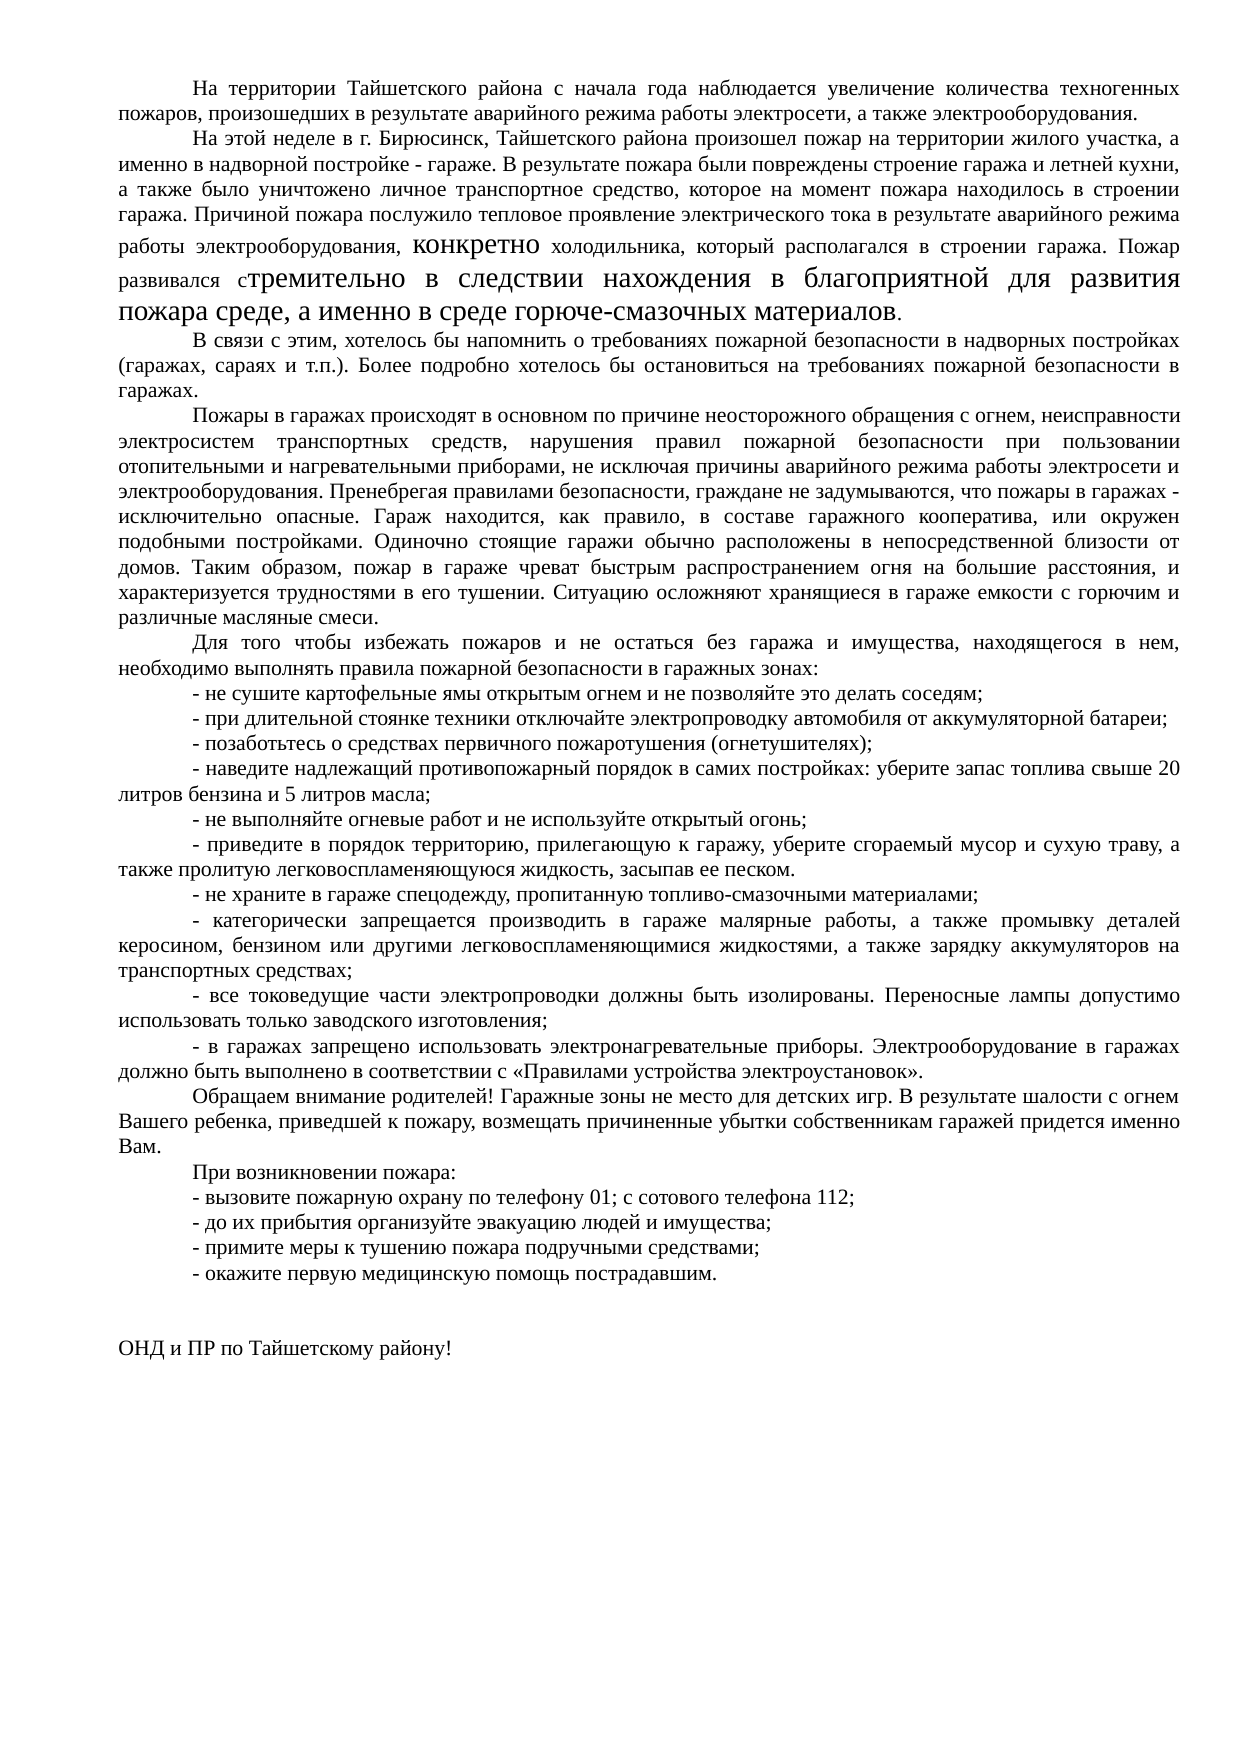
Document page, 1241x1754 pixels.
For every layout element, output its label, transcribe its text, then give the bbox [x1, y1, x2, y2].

text ОНД и ПР по Тайшетскому району! [118, 1335, 1181, 1360]
text В связи с этим, хотелось бы напомнить о требованиях пожарной безопасности в надворных постройках (гаражах, сараях и т.п.). Более подробно хотелось бы остановиться на требованиях пожарной безопасности в гаражах. [118, 327, 1181, 402]
text - вызовите пожарную охрану по телефону 01; с сотового телефона 112; [118, 1184, 1181, 1209]
text Для того чтобы избежать пожаров и не остаться без гаража и имущества, находящегося в нем, необходимо выполнять правила пожарной безопасности в гаражных зонах: [118, 629, 1181, 680]
text - до их прибытия организуйте эвакуацию людей и имущества; [118, 1209, 1181, 1234]
text - примите меры к тушению пожара подручными средствами; [118, 1234, 1181, 1259]
text - в гаражах запрещено использовать электронагревательные приборы. Электрооборудование в гаражах должно быть выполнено в соответствии с «Правилами устройства электроустановок». [118, 1033, 1181, 1083]
text - все токоведущие части электропроводки должны быть изолированы. Переносные лампы допустимо использовать только заводского изготовления; [118, 982, 1181, 1033]
text При возникновении пожара: [118, 1159, 1181, 1184]
text - позаботьтесь о средствах первичного пожаротушения (огнетушителях); [118, 730, 1181, 755]
text - при длительной стоянке техники отключайте электропроводку автомобиля от аккумуляторной батареи; [118, 705, 1181, 730]
text - не сушите картофельные ямы открытым огнем и не позволяйте это делать соседям; [118, 680, 1181, 705]
text - не выполняйте огневые работ и не используйте открытый огонь; [118, 806, 1181, 831]
text - приведите в порядок территорию, прилегающую к гаражу, уберите сгораемый мусор и сухую траву, а также пролитую легковоспламеняющуюся жидкость, засыпав ее песком. [118, 831, 1181, 881]
text Пожары в гаражах происходят в основном по причине неосторожного обращения с огнем, неисправности электросистем транспортных средств, нарушения правил пожарной безопасности при пользовании отопительными и нагревательными приборами, не исключая причины аварийного режима работы электросети и электрооборудования. Пренебрегая правилами безопасности, граждане не задумываются, что пожары в гаражах - исключительно опасные. Гараж находится, как правило, в составе гаражного кооператива, или окружен подобными постройками. Одиночно стоящие гаражи обычно расположены в непосредственной близости от домов. Таким образом, пожар в гараже чреват быстрым распространением огня на большие расстояния, и характеризуется трудностями в его тушении. Ситуацию осложняют хранящиеся в гараже емкости с горючим и различные масляные смеси. [118, 402, 1181, 629]
text На этой неделе в г. Бирюсинск, Тайшетского района произошел пожар на территории жилого участка, а именно в надворной постройке - гараже. В результате пожара были повреждены строение гаража и летней кухни, а также было уничтожено личное транспортное средство, которое на момент пожара находилось в строении гаража. Причиной пожара послужило тепловое проявление электрического тока в результате аварийного режима работы электрооборудования, конкретно холодильника, который располагался в строении гаража. Пожар развивался стремительно в следствии нахождения в благоприятной для развития пожара среде, а именно в среде горюче-смазочных материалов. [118, 125, 1181, 327]
text Обращаем внимание родителей! Гаражные зоны не место для детских игр. В результате шалости с огнем Вашего ребенка, приведшей к пожару, возмещать причиненные убытки собственникам гаражей придется именно Вам. [118, 1083, 1181, 1159]
text - не храните в гараже спецодежду, пропитанную топливо-смазочными материалами; [118, 881, 1181, 907]
text На территории Тайшетского района с начала года наблюдается увеличение количества техногенных пожаров, произошедших в результате аварийного режима работы электросети, а также электрооборудования. [118, 75, 1181, 125]
text - окажите первую медицинскую помощь пострадавшим. [118, 1259, 1181, 1285]
text - наведите надлежащий противопожарный порядок в самих постройках: уберите запас топлива свыше 20 литров бензина и 5 литров масла; [118, 755, 1181, 806]
text - категорически запрещается производить в гараже малярные работы, а также промывку деталей керосином, бензином или другими легковоспламеняющимися жидкостями, а также зарядку аккумуляторов на транспортных средствах; [118, 907, 1181, 982]
